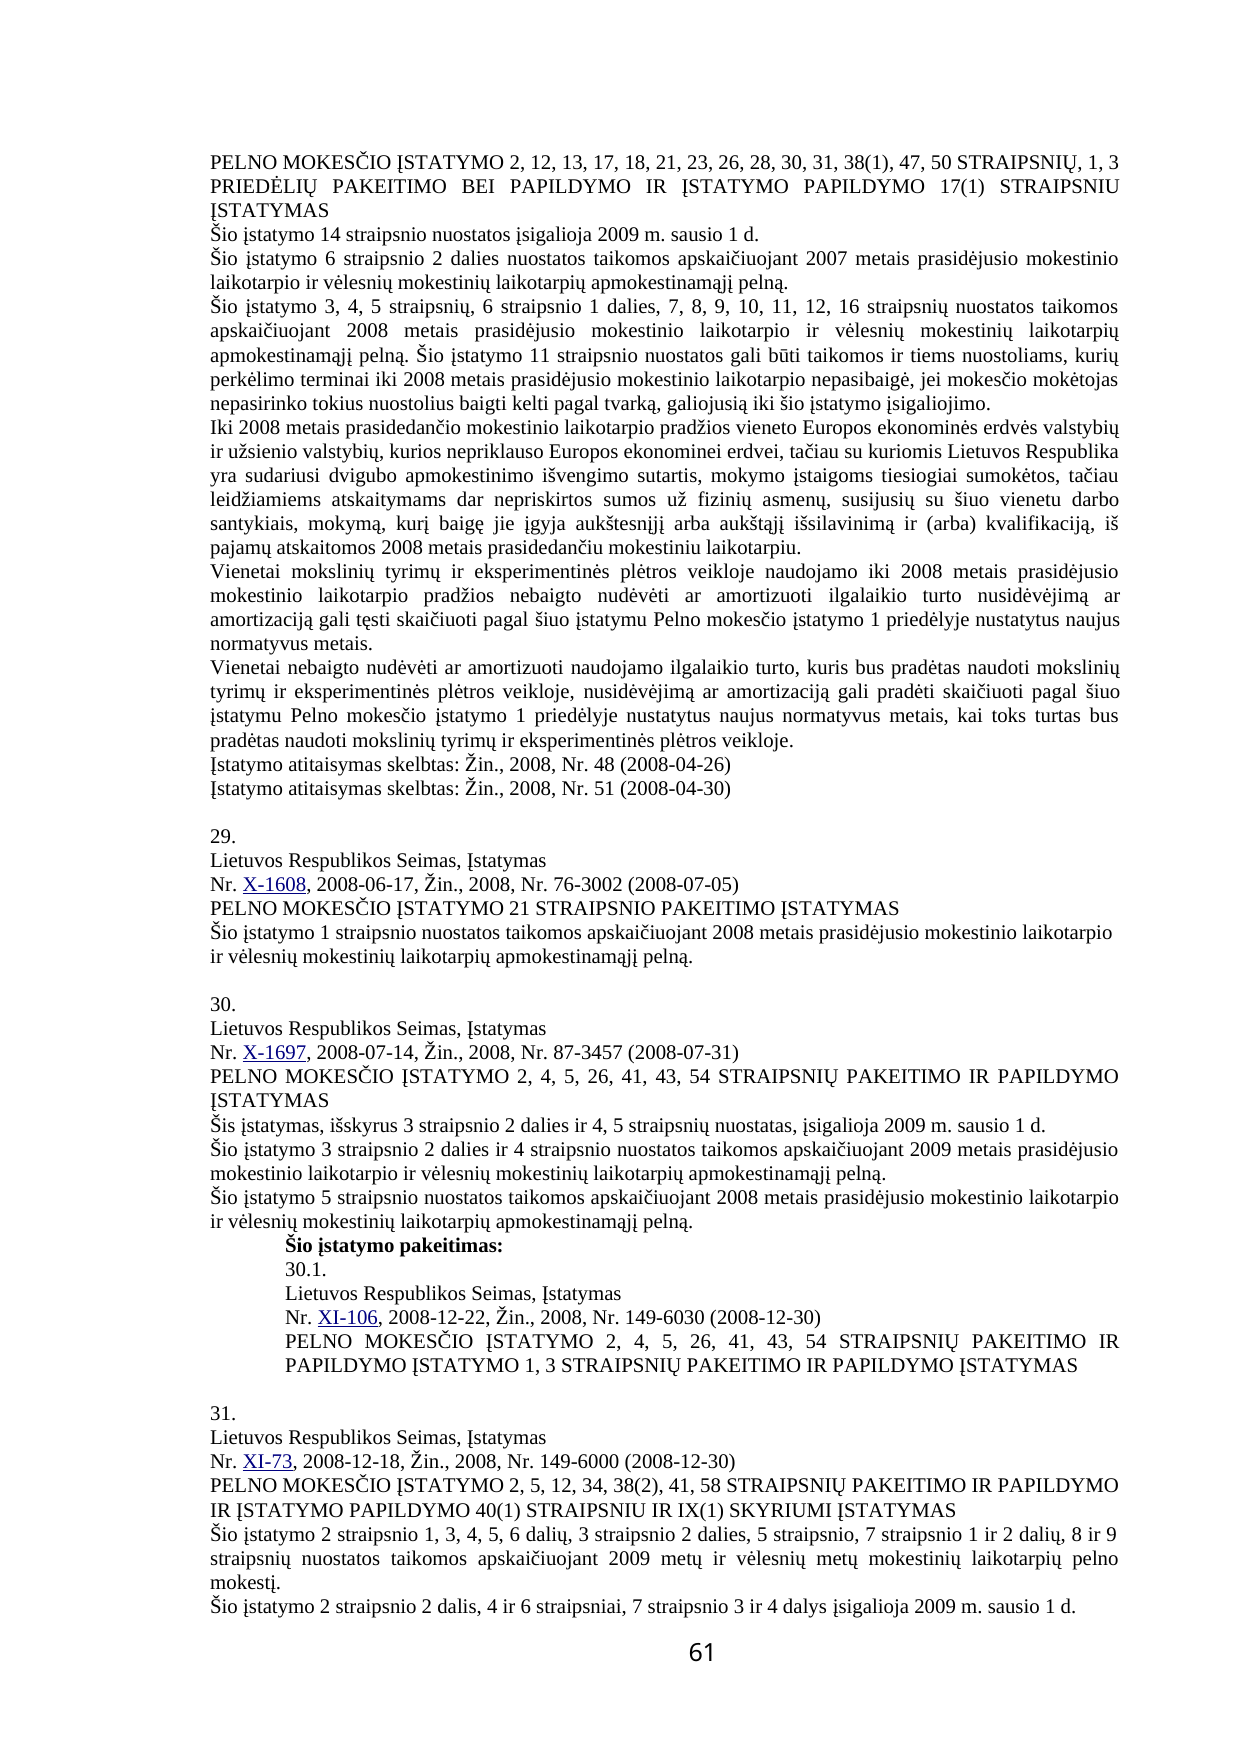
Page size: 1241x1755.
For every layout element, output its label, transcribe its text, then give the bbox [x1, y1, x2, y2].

text Lietuvos Respublikos Seimas, Įstatymas [210, 1425, 1120, 1449]
text Nr. XI-73, 2008-12-18, Žin., 2008, Nr. 149-6000 (2008-12-30) [210, 1449, 1120, 1473]
text 29. [210, 824, 1120, 848]
text Šio įstatymo pakeitimas: [210, 1233, 1120, 1257]
text Nr. XI-106, 2008-12-22, Žin., 2008, Nr. 149-6030 (2008-12-30) [210, 1305, 1120, 1329]
text Šio įstatymo 14 straipsnio nuostatos įsigalioja 2009 m. sausio 1 d. [210, 222, 1120, 246]
text PELNO MOKESČIO ĮSTATYMO 2, 4, 5, 26, 41, 43, 54 STRAIPSNIŲ PAKEITIMO IR PAPILDYMO ĮSTATYMO 1, 3 STRAIPSNIŲ PAKEITIMO IR PAPILDYMO ĮSTATYMAS [285, 1329, 1120, 1377]
text Šio įstatymo 6 straipsnio 2 dalies nuostatos taikomos apskaičiuojant 2007 metais prasidėjusio mokestinio laikotarpio ir vėlesnių mokestinių laikotarpių apmokestinamąjį pelną. [210, 246, 1120, 294]
text Lietuvos Respublikos Seimas, Įstatymas [210, 848, 1120, 872]
text 31. [210, 1401, 1120, 1425]
text Šio įstatymo 5 straipsnio nuostatos taikomos apskaičiuojant 2008 metais prasidėjusio mokestinio laikotarpio ir vėlesnių mokestinių laikotarpių apmokestinamąjį pelną. [210, 1185, 1120, 1233]
text 30. [210, 992, 1120, 1016]
text Nr. X-1608, 2008-06-17, Žin., 2008, Nr. 76-3002 (2008-07-05) [210, 872, 1120, 896]
text PELNO MOKESČIO ĮSTATYMO 21 STRAIPSNIO PAKEITIMO ĮSTATYMAS [210, 896, 1120, 920]
text Lietuvos Respublikos Seimas, Įstatymas [210, 1016, 1120, 1040]
text Įstatymo atitaisymas skelbtas: Žin., 2008, Nr. 51 (2008-04-30) [210, 776, 1120, 800]
text 30.1. [210, 1257, 1120, 1281]
text Šio įstatymo 3 straipsnio 2 dalies ir 4 straipsnio nuostatos taikomos apskaičiuojant 2009 metais prasidėjusio mokestinio laikotarpio ir vėlesnių mokestinių laikotarpių apmokestinamąjį pelną. [210, 1137, 1120, 1185]
text Vienetai mokslinių tyrimų ir eksperimentinės plėtros veikloje naudojamo iki 2008 metais prasidėjusio mokestinio laikotarpio pradžios nebaigto nudėvėti ar amortizuoti ilgalaikio turto nusidėvėjimą ar amortizaciją gali tęsti skaičiuoti pagal šiuo įstatymu Pelno mokesčio įstatymo 1 priedėlyje nustatytus naujus normatyvus metais. [210, 559, 1120, 655]
text Šis įstatymas, išskyrus 3 straipsnio 2 dalies ir 4, 5 straipsnių nuostatas, įsigalioja 2009 m. sausio 1 d. [210, 1112, 1120, 1137]
text Iki 2008 metais prasidedančio mokestinio laikotarpio pradžios vieneto Europos ekonominės erdvės valstybių ir užsienio valstybių, kurios nepriklauso Europos ekonominei erdvei, tačiau su kuriomis Lietuvos Respublika yra sudariusi dvigubo apmokestinimo išvengimo sutartis, mokymo įstaigoms tiesiogiai sumokėtos, tačiau leidžiamiems atskaitymams dar nepriskirtos sumos už fizinių asmenų, susijusių su šiuo vienetu darbo santykiais, mokymą, kurį baigę jie įgyja aukštesnįjį arba aukštąjį išsilavinimą ir (arba) kvalifikaciją, iš pajamų atskaitomos 2008 metais prasidedančiu mokestiniu laikotarpiu. [210, 415, 1120, 559]
text Šio įstatymo 2 straipsnio 1, 3, 4, 5, 6 dalių, 3 straipsnio 2 dalies, 5 straipsnio, 7 straipsnio 1 ir 2 dalių, 8 ir 9 straipsnių nuostatos taikomos apskaičiuojant 2009 metų ir vėlesnių metų mokestinių laikotarpių pelno mokestį. [210, 1522, 1120, 1594]
text Vienetai nebaigto nudėvėti ar amortizuoti naudojamo ilgalaikio turto, kuris bus pradėtas naudoti mokslinių tyrimų ir eksperimentinės plėtros veikloje, nusidėvėjimą ar amortizaciją gali pradėti skaičiuoti pagal šiuo įstatymu Pelno mokesčio įstatymo 1 priedėlyje nustatytus naujus normatyvus metais, kai toks turtas bus pradėtas naudoti mokslinių tyrimų ir eksperimentinės plėtros veikloje. [210, 655, 1120, 752]
text PELNO MOKESČIO ĮSTATYMO 2, 5, 12, 34, 38(2), 41, 58 STRAIPSNIŲ PAKEITIMO IR PAPILDYMO IR ĮSTATYMO PAPILDYMO 40(1) STRAIPSNIU IR IX(1) SKYRIUMI ĮSTATYMAS [210, 1473, 1120, 1522]
text Šio įstatymo 2 straipsnio 2 dalis, 4 ir 6 straipsniai, 7 straipsnio 3 ir 4 dalys įsigalioja 2009 m. sausio 1 d. [210, 1594, 1120, 1618]
text PELNO MOKESČIO ĮSTATYMO 2, 4, 5, 26, 41, 43, 54 STRAIPSNIŲ PAKEITIMO IR PAPILDYMO ĮSTATYMAS [210, 1064, 1120, 1112]
text Šio įstatymo 3, 4, 5 straipsnių, 6 straipsnio 1 dalies, 7, 8, 9, 10, 11, 12, 16 straipsnių nuostatos taikomos apskaičiuojant 2008 metais prasidėjusio mokestinio laikotarpio ir vėlesnių mokestinių laikotarpių apmokestinamąjį pelną. Šio įstatymo 11 straipsnio nuostatos gali būti taikomos ir tiems nuostoliams, kurių perkėlimo terminai iki 2008 metais prasidėjusio mokestinio laikotarpio nepasibaigė, jei mokesčio mokėtojas nepasirinko tokius nuostolius baigti kelti pagal tvarką, galiojusią iki šio įstatymo įsigaliojimo. [210, 294, 1120, 415]
text Šio įstatymo 1 straipsnio nuostatos taikomos apskaičiuojant 2008 metais prasidėjusio mokestinio laikotarpio ir vėlesnių mokestinių laikotarpių apmokestinamąjį pelną. [210, 920, 1120, 968]
text Įstatymo atitaisymas skelbtas: Žin., 2008, Nr. 48 (2008-04-26) [210, 752, 1120, 776]
text Nr. X-1697, 2008-07-14, Žin., 2008, Nr. 87-3457 (2008-07-31) [210, 1040, 1120, 1064]
text PELNO MOKESČIO ĮSTATYMO 2, 12, 13, 17, 18, 21, 23, 26, 28, 30, 31, 38(1), 47, 50 STRAIPSNIŲ, 1, 3 PRIEDĖLIŲ PAKEITIMO BEI PAPILDYMO IR ĮSTATYMO PAPILDYMO 17(1) STRAIPSNIU ĮSTATYMAS [210, 150, 1120, 222]
text Lietuvos Respublikos Seimas, Įstatymas [210, 1281, 1120, 1305]
